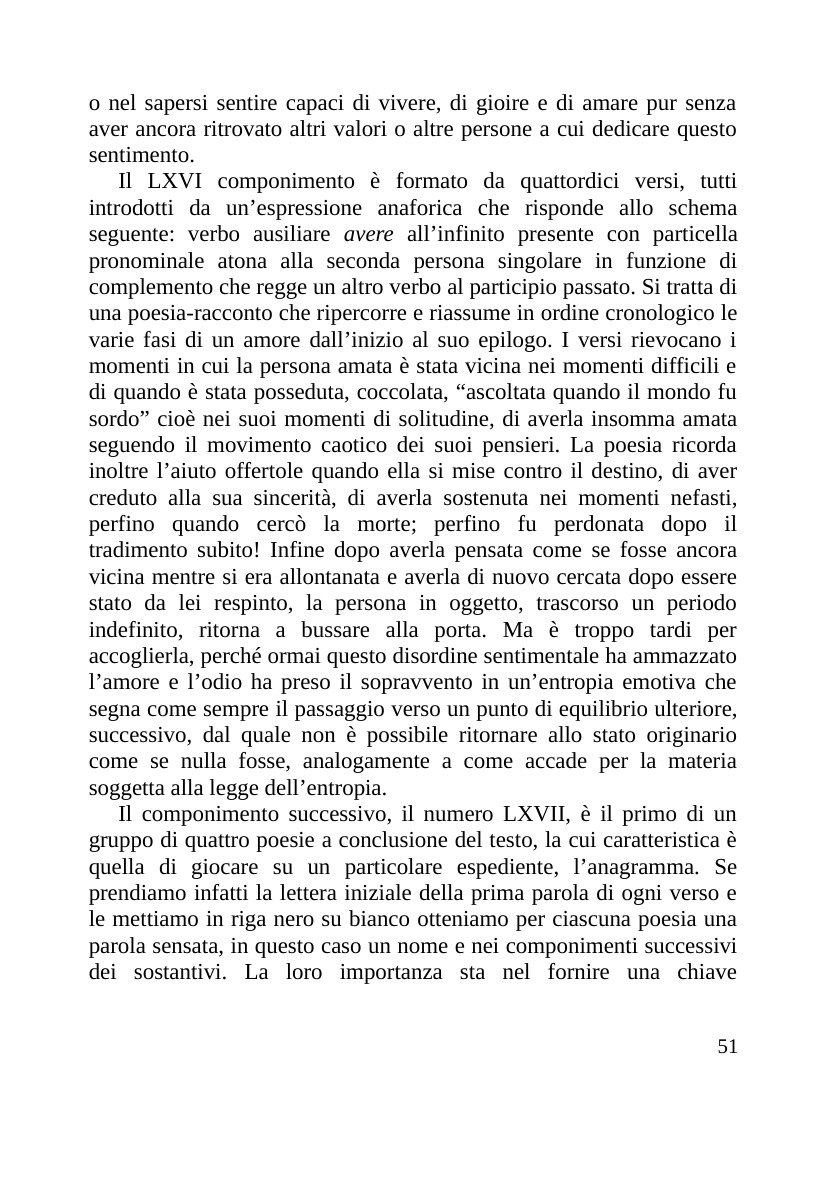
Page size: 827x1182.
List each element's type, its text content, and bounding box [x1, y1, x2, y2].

text o nel sapersi sentire capaci di vivere, di gioire e di amare pur senza aver ancora ritrovato altri valori o altre persone a cui dedicare questo sentimento. [88, 88, 738, 168]
text Il componimento successivo, il numero LXVII, è il primo di un gruppo di quattro poesie a conclusione del testo, la cui caratteristica è quella di giocare su un particolare espediente, l’anagramma. Se prendiamo infatti la lettera iniziale della prima parola di ogni verso e le mettiamo in riga nero su bianco otteniamo per ciascuna poesia una parola sensata, in questo caso un nome e nei componimenti successivi dei sostantivi. La loro importanza sta nel fornire una chiave [88, 800, 738, 984]
text Il LXVI componimento è formato da quattordici versi, tutti introdotti da un’espressione anaforica che risponde allo schema seguente: verbo ausiliare avere all’infinito presente con particella pronominale atona alla seconda persona singolare in funzione di complemento che regge un altro verbo al participio passato. Si tratta di una poesia-racconto che ripercorre e riassume in ordine cronologico le varie fasi di un amore dall’inizio al suo epilogo. I versi rievocano i momenti in cui la persona amata è stata vicina nei momenti difficili e di quando è stata posseduta, coccolata, “ascoltata quando il mondo fu sordo” cioè nei suoi momenti di solitudine, di averla insomma amata seguendo il movimento caotico dei suoi pensieri. La poesia ricorda inoltre l’aiuto offertole quando ella si mise contro il destino, di aver creduto alla sua sincerità, di averla sostenuta nei momenti nefasti, perfino quando cercò la morte; perfino fu perdonata dopo il tradimento subito! Infine dopo averla pensata come se fosse ancora vicina mentre si era allontanata e averla di nuovo cercata dopo essere stato da lei respinto, la persona in oggetto, trascorso un periodo indefinito, ritorna a bussare alla porta. Ma è troppo tardi per accoglierla, perché ormai questo disordine sentimentale ha ammazzato l’amore e l’odio ha preso il sopravvento in un’entropia emotiva che segna come sempre il passaggio verso un punto di equilibrio ulteriore, successivo, dal quale non è possibile ritornare allo stato originario come se nulla fosse, analogamente a come accade per la materia soggetta alla legge dell’entropia. [88, 168, 738, 800]
